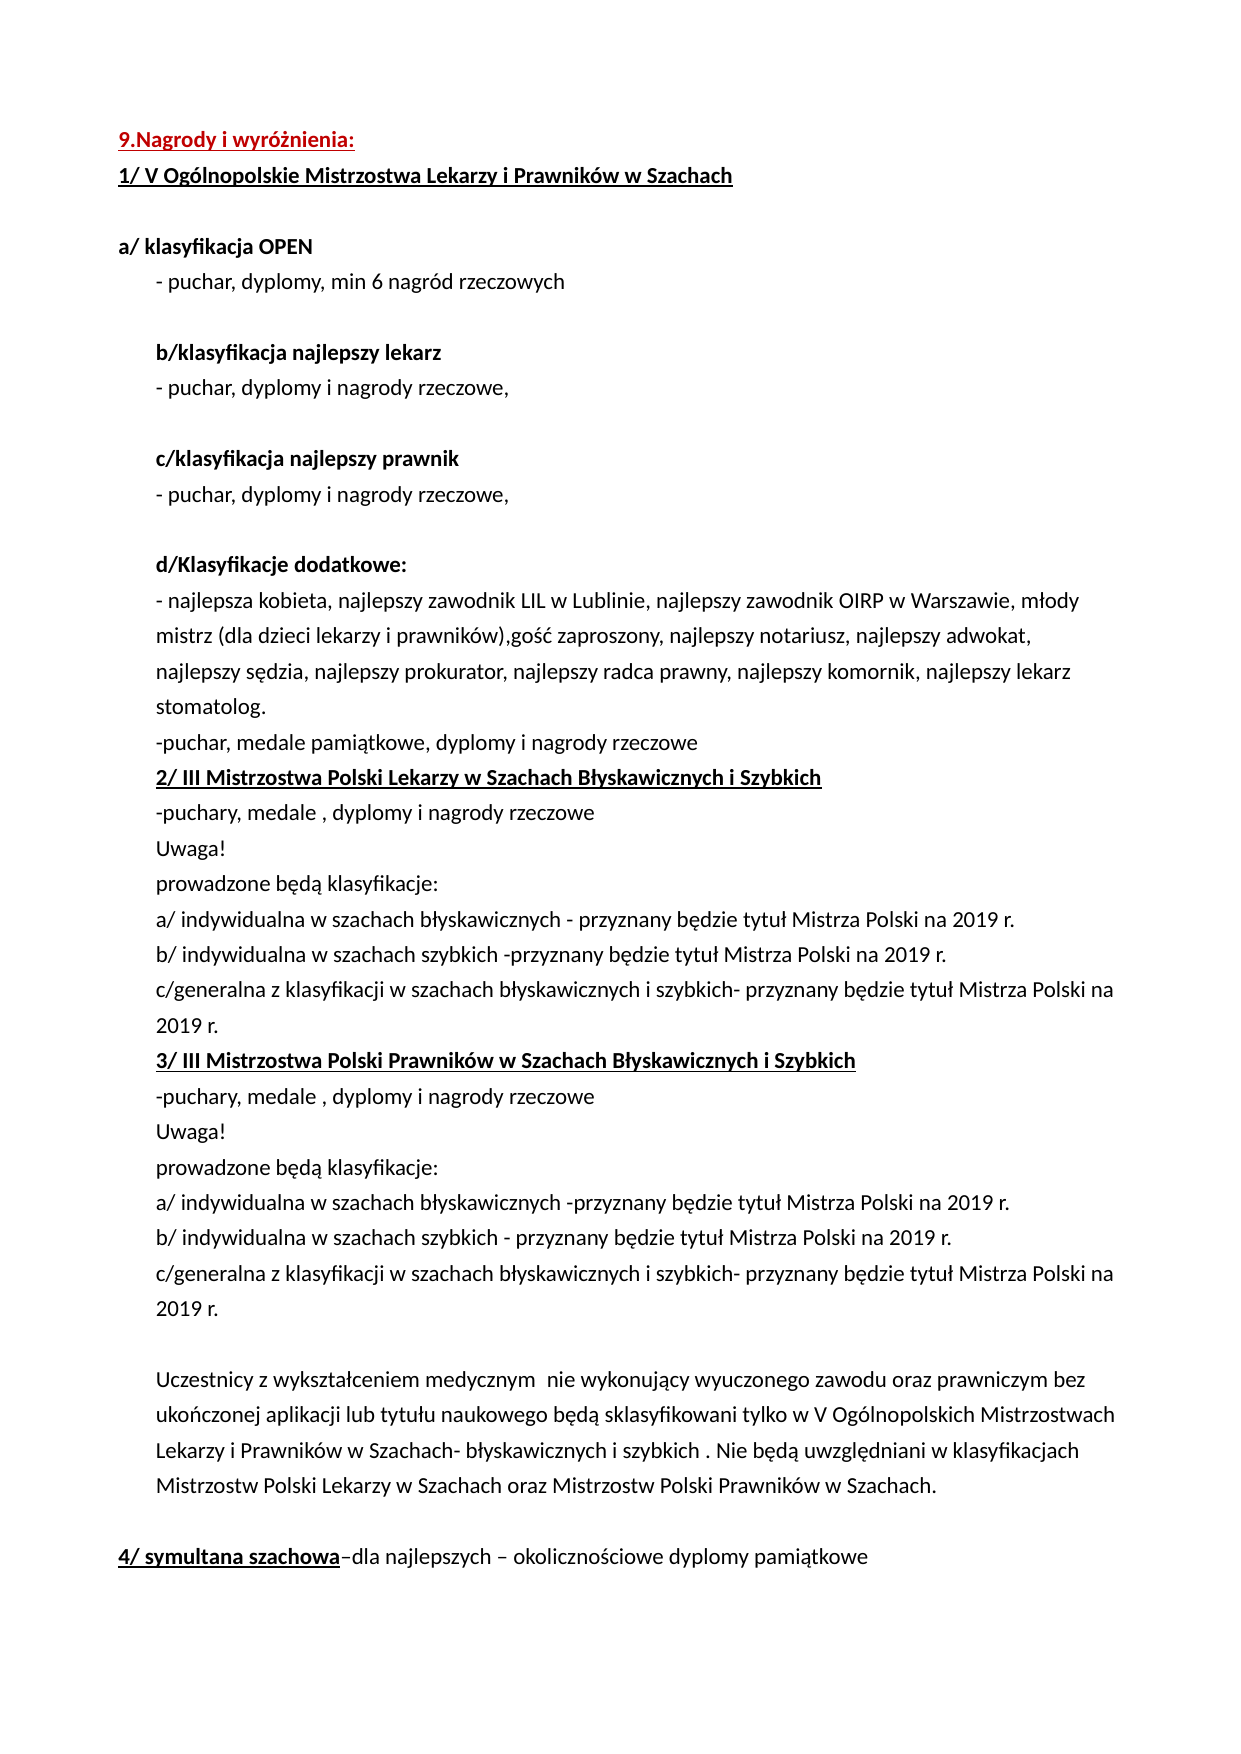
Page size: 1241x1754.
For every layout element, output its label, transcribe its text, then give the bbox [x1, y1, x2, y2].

text c/generalna z klasyfikacji w szachach błyskawicznych i szybkich- przyznany będzie tytuł Mistrza Polski na 2019 r. [156, 968, 1122, 1039]
text Uczestnicy z wykształceniem medycznym nie wykonujący wyuczonego zawodu oraz prawniczym bez ukończonej aplikacji lub tytułu naukowego będą sklasyfikowani tylko w V Ogólnopolskich Mistrzostwach Lekarzy i Prawników w Szachach- błyskawicznych i szybkich . Nie będą uwzględniani w klasyfikacjach Mistrzostw Polski Lekarzy w Szachach oraz Mistrzostw Polski Prawników w Szachach. [156, 1358, 1122, 1499]
text a/ indywidualna w szachach błyskawicznych - przyznany będzie tytuł Mistrza Polski na 2019 r. [156, 897, 1122, 933]
text 2/ III Mistrzostwa Polski Lekarzy w Szachach Błyskawicznych i Szybkich [156, 756, 1122, 791]
text -puchary, medale , dyplomy i nagrody rzeczowe [156, 1074, 1122, 1110]
text prowadzone będą klasyfikacje: [156, 862, 1122, 897]
text b/klasyfikacja najlepszy lekarz [156, 331, 1122, 366]
text 1/ V Ogólnopolskie Mistrzostwa Lekarzy i Prawników w Szachach [118, 153, 1122, 189]
text Uwaga! [156, 1110, 1122, 1145]
text c/generalna z klasyfikacji w szachach błyskawicznych i szybkich- przyznany będzie tytuł Mistrza Polski na 2019 r. [156, 1251, 1122, 1322]
text b/ indywidualna w szachach szybkich - przyznany będzie tytuł Mistrza Polski na 2019 r. [156, 1216, 1122, 1251]
text - puchar, dyplomy i nagrody rzeczowe, [156, 472, 1122, 508]
text 3/ III Mistrzostwa Polski Prawników w Szachach Błyskawicznych i Szybkich [156, 1039, 1122, 1074]
text 4/ symultana szachowa–dla najlepszych – okolicznościowe dyplomy pamiątkowe [118, 1535, 1122, 1570]
text Uwaga! [156, 826, 1122, 862]
text -puchar, medale pamiątkowe, dyplomy i nagrody rzeczowe [156, 720, 1122, 756]
text prowadzone będą klasyfikacje: [156, 1145, 1122, 1181]
text -puchary, medale , dyplomy i nagrody rzeczowe [156, 791, 1122, 826]
text a/ klasyfikacja OPEN [118, 224, 1122, 260]
text a/ indywidualna w szachach błyskawicznych -przyznany będzie tytuł Mistrza Polski na 2019 r. [156, 1181, 1122, 1216]
text - najlepsza kobieta, najlepszy zawodnik LIL w Lublinie, najlepszy zawodnik OIRP w Warszawie, młody mistrz (dla dzieci lekarzy i prawników),gość zaproszony, najlepszy notariusz, najlepszy adwokat, najlepszy sędzia, najlepszy prokurator, najlepszy radca prawny, najlepszy komornik, najlepszy lekarz stomatolog. [156, 578, 1122, 720]
text c/klasyfikacja najlepszy prawnik [156, 437, 1122, 472]
text - puchar, dyplomy, min 6 nagród rzeczowych [156, 260, 1122, 295]
text d/Klasyfikacje dodatkowe: [156, 543, 1122, 578]
text 9.Nagrody i wyróżnienia: [118, 118, 1122, 153]
text b/ indywidualna w szachach szybkich -przyznany będzie tytuł Mistrza Polski na 2019 r. [156, 933, 1122, 968]
text - puchar, dyplomy i nagrody rzeczowe, [156, 366, 1122, 401]
